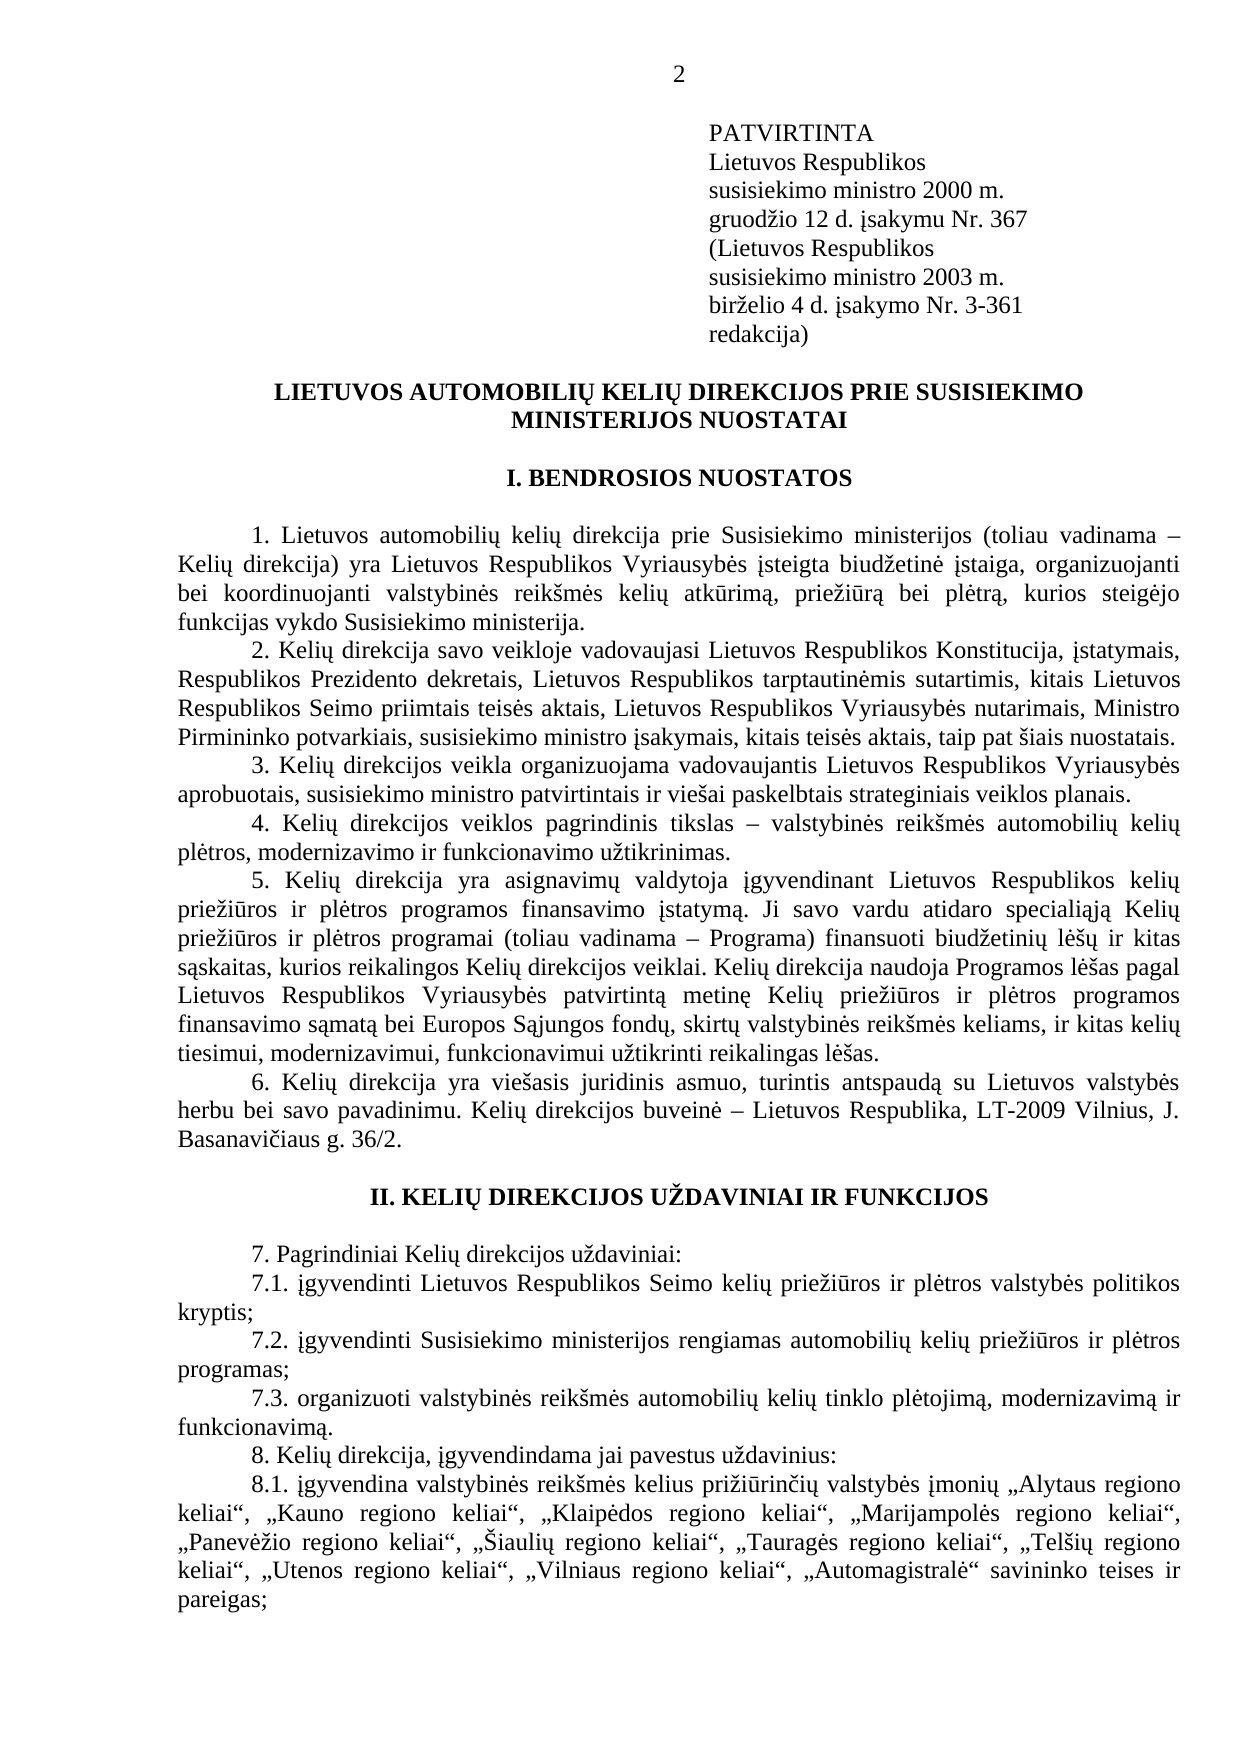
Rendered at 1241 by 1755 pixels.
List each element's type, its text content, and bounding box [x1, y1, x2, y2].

text birželio 4 d. įsakymo Nr. 3-361 [177, 291, 1181, 319]
text LIETUVOS AUTOMOBILIŲ KELIŲ DIREKCIJOS PRIE SUSISIEKIMO [177, 377, 1181, 406]
text II. KELIŲ DIREKCIJOS UŽDAVINIAI IR FUNKCIJOS [177, 1182, 1181, 1211]
text 7.1. įgyvendinti Lietuvos Respublikos Seimo kelių priežiūros ir plėtros valstybės politikos kryptis; [177, 1268, 1181, 1326]
text 7.2. įgyvendinti Susisiekimo ministerijos rengiamas automobilių kelių priežiūros ir plėtros programas; [177, 1326, 1181, 1383]
text 5. Kelių direkcija yra asignavimų valdytoja įgyvendinant Lietuvos Respublikos kelių priežiūros ir plėtros programos finansavimo įstatymą. Ji savo vardu atidaro specialiąją Kelių priežiūros ir plėtros programai (toliau vadinama – Programa) finansuoti biudžetinių lėšų ir kitas sąskaitas, kurios reikalingos Kelių direkcijos veiklai. Kelių direkcija naudoja Programos lėšas pagal Lietuvos Respublikos Vyriausybės patvirtintą metinę Kelių priežiūros ir plėtros programos finansavimo sąmatą bei Europos Sąjungos fondų, skirtų valstybinės reikšmės keliams, ir kitas kelių tiesimui, modernizavimui, funkcionavimui užtikrinti reikalingas lėšas. [177, 866, 1181, 1067]
text 7. Pagrindiniai Kelių direkcijos uždaviniai: [177, 1239, 1181, 1268]
text 2. Kelių direkcija savo veikloje vadovaujasi Lietuvos Respublikos Konstitucija, įstatymais, Respublikos Prezidento dekretais, Lietuvos Respublikos tarptautinėmis sutartimis, kitais Lietuvos Respublikos Seimo priimtais teisės aktais, Lietuvos Respublikos Vyriausybės nutarimais, Ministro Pirmininko potvarkiais, susisiekimo ministro įsakymais, kitais teisės aktais, taip pat šiais nuostatais. [177, 636, 1181, 751]
text (Lietuvos Respublikos [177, 233, 1181, 262]
text 4. Kelių direkcijos veiklos pagrindinis tikslas – valstybinės reikšmės automobilių kelių plėtros, modernizavimo ir funkcionavimo užtikrinimas. [177, 808, 1181, 866]
text I. BENDROSIOS NUOSTATOS [177, 463, 1181, 492]
text 6. Kelių direkcija yra viešasis juridinis asmuo, turintis antspaudą su Lietuvos valstybės herbu bei savo pavadinimu. Kelių direkcijos buveinė – Lietuvos Respublika, LT-2009 Vilnius, J. Basanavičiaus g. 36/2. [177, 1067, 1181, 1153]
text susisiekimo ministro 2000 m. [177, 176, 1181, 204]
text 8.1. įgyvendina valstybinės reikšmės kelius prižiūrinčių valstybės įmonių „Alytaus regiono keliai“, „Kauno regiono keliai“, „Klaipėdos regiono keliai“, „Marijampolės regiono keliai“, „Panevėžio regiono keliai“, „Šiaulių regiono keliai“, „Tauragės regiono keliai“, „Telšių regiono keliai“, „Utenos regiono keliai“, „Vilniaus regiono keliai“, „Automagistralė“ savininko teises ir pareigas; [177, 1469, 1181, 1613]
text Lietuvos Respublikos [177, 147, 1181, 176]
text redakcija) [177, 319, 1181, 348]
text 8. Kelių direkcija, įgyvendindama jai pavestus uždavinius: [177, 1441, 1181, 1469]
text PATVIRTINTA [709, 118, 1181, 147]
text 3. Kelių direkcijos veikla organizuojama vadovaujantis Lietuvos Respublikos Vyriausybės aprobuotais, susisiekimo ministro patvirtintais ir viešai paskelbtais strateginiais veiklos planais. [177, 751, 1181, 808]
text MINISTERIJOS NUOSTATAI [177, 406, 1181, 434]
text 7.3. organizuoti valstybinės reikšmės automobilių kelių tinklo plėtojimą, modernizavimą ir funkcionavimą. [177, 1383, 1181, 1441]
text susisiekimo ministro 2003 m. [177, 262, 1181, 291]
text 1. Lietuvos automobilių kelių direkcija prie Susisiekimo ministerijos (toliau vadinama – Kelių direkcija) yra Lietuvos Respublikos Vyriausybės įsteigta biudžetinė įstaiga, organizuojanti bei koordinuojanti valstybinės reikšmės kelių atkūrimą, priežiūrą bei plėtrą, kurios steigėjo funkcijas vykdo Susisiekimo ministerija. [177, 521, 1181, 636]
text gruodžio 12 d. įsakymu Nr. 367 [177, 204, 1181, 233]
